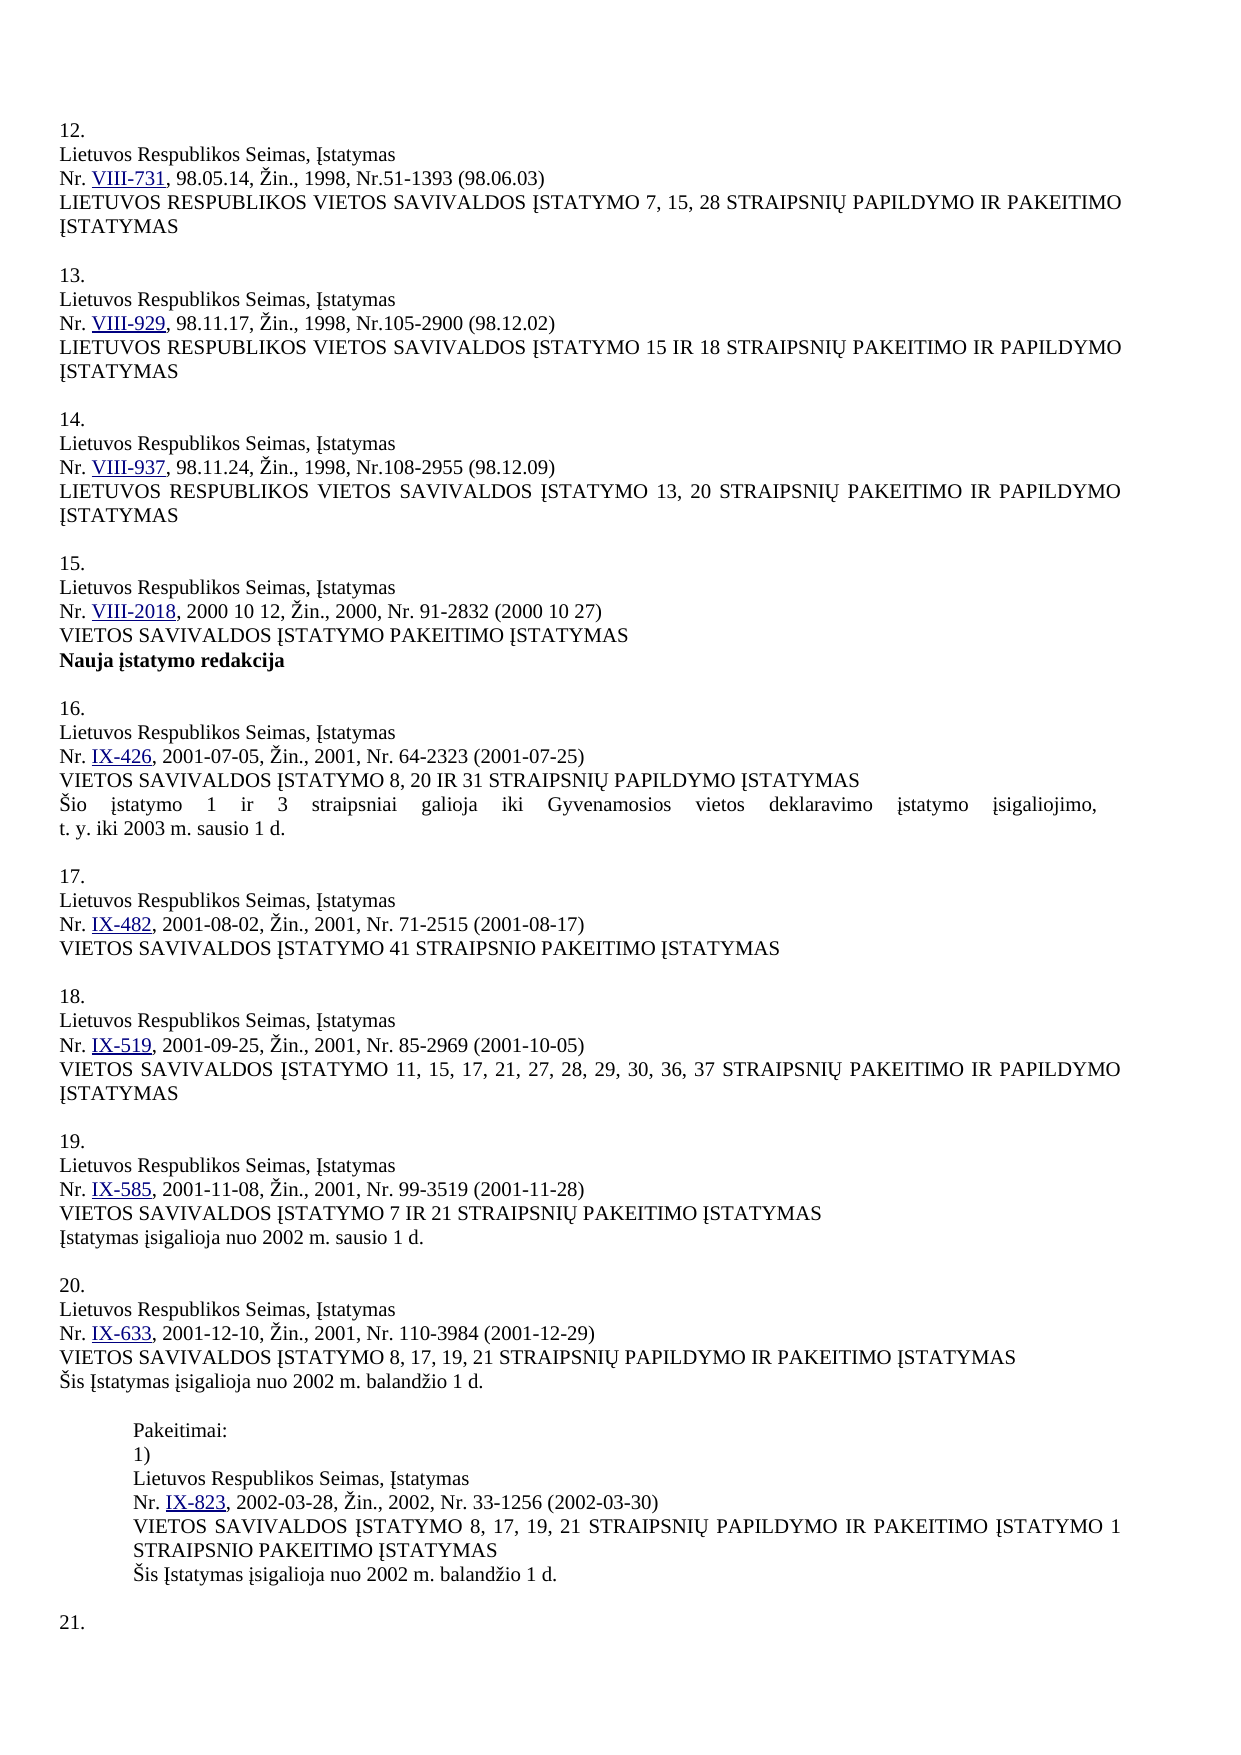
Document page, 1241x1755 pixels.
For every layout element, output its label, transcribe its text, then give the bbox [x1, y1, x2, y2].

text Nr. VIII-929, 98.11.17, Žin., 1998, Nr.105-2900 (98.12.02) [59, 311, 1122, 335]
text Šis Įstatymas įsigalioja nuo 2002 m. balandžio 1 d. [59, 1369, 1122, 1393]
text 18. [59, 984, 1122, 1008]
text VIETOS SAVIVALDOS ĮSTATYMO 11, 15, 17, 21, 27, 28, 29, 30, 36, 37 STRAIPSNIŲ PAKEITIMO IR PAPILDYMO ĮSTATYMAS [59, 1057, 1122, 1105]
text Lietuvos Respublikos Seimas, Įstatymas [59, 1297, 1122, 1321]
text 16. [59, 696, 1122, 720]
text Nr. VIII-731, 98.05.14, Žin., 1998, Nr.51-1393 (98.06.03) [59, 166, 1122, 190]
text LIETUVOS RESPUBLIKOS VIETOS SAVIVALDOS ĮSTATYMO 7, 15, 28 STRAIPSNIŲ PAPILDYMO IR PAKEITIMO ĮSTATYMAS [59, 190, 1122, 238]
text 1) [59, 1442, 1122, 1466]
text Šio įstatymo 1 ir 3 straipsniai galioja iki Gyvenamosios vietos deklaravimo įstatymo įsigaliojimo, t. y. iki 2003 m. sausio 1 d. [59, 792, 1122, 840]
text LIETUVOS RESPUBLIKOS VIETOS SAVIVALDOS ĮSTATYMO 15 IR 18 STRAIPSNIŲ PAKEITIMO IR PAPILDYMO ĮSTATYMAS [59, 335, 1122, 383]
text 14. [59, 407, 1122, 431]
text 17. [59, 864, 1122, 888]
text Lietuvos Respublikos Seimas, Įstatymas [59, 287, 1122, 311]
text VIETOS SAVIVALDOS ĮSTATYMO 7 IR 21 STRAIPSNIŲ PAKEITIMO ĮSTATYMAS [59, 1201, 1122, 1225]
text Nauja įstatymo redakcija [59, 647, 1122, 672]
text Nr. VIII-937, 98.11.24, Žin., 1998, Nr.108-2955 (98.12.09) [59, 455, 1122, 479]
text Nr. IX-519, 2001-09-25, Žin., 2001, Nr. 85-2969 (2001-10-05) [59, 1032, 1122, 1057]
text Lietuvos Respublikos Seimas, Įstatymas [59, 888, 1122, 912]
text Lietuvos Respublikos Seimas, Įstatymas [59, 1008, 1122, 1032]
text Lietuvos Respublikos Seimas, Įstatymas [59, 1153, 1122, 1177]
text VIETOS SAVIVALDOS ĮSTATYMO 8, 17, 19, 21 STRAIPSNIŲ PAPILDYMO IR PAKEITIMO ĮSTATYMO 1 STRAIPSNIO PAKEITIMO ĮSTATYMAS [133, 1514, 1122, 1562]
text 21. [59, 1610, 1122, 1634]
text Nr. IX-482, 2001-08-02, Žin., 2001, Nr. 71-2515 (2001-08-17) [59, 912, 1122, 936]
text VIETOS SAVIVALDOS ĮSTATYMO 8, 20 IR 31 STRAIPSNIŲ PAPILDYMO ĮSTATYMAS [59, 768, 1122, 792]
text VIETOS SAVIVALDOS ĮSTATYMO 41 STRAIPSNIO PAKEITIMO ĮSTATYMAS [59, 936, 1122, 960]
text Nr. VIII-2018, 2000 10 12, Žin., 2000, Nr. 91-2832 (2000 10 27) [59, 599, 1122, 623]
text Šis Įstatymas įsigalioja nuo 2002 m. balandžio 1 d. [59, 1562, 1122, 1586]
text VIETOS SAVIVALDOS ĮSTATYMO 8, 17, 19, 21 STRAIPSNIŲ PAPILDYMO IR PAKEITIMO ĮSTATYMAS [59, 1345, 1122, 1369]
text 12. [59, 118, 1122, 142]
text 19. [59, 1129, 1122, 1153]
text Lietuvos Respublikos Seimas, Įstatymas [59, 575, 1122, 599]
text Nr. IX-633, 2001-12-10, Žin., 2001, Nr. 110-3984 (2001-12-29) [59, 1321, 1122, 1345]
text 20. [59, 1273, 1122, 1297]
text Nr. IX-426, 2001-07-05, Žin., 2001, Nr. 64-2323 (2001-07-25) [59, 744, 1122, 768]
text Lietuvos Respublikos Seimas, Įstatymas [59, 142, 1122, 166]
text Įstatymas įsigalioja nuo 2002 m. sausio 1 d. [59, 1225, 1122, 1249]
text Nr. IX-823, 2002-03-28, Žin., 2002, Nr. 33-1256 (2002-03-30) [59, 1490, 1122, 1514]
text Pakeitimai: [59, 1417, 1122, 1442]
text Nr. IX-585, 2001-11-08, Žin., 2001, Nr. 99-3519 (2001-11-28) [59, 1177, 1122, 1201]
text 15. [59, 551, 1122, 575]
text Lietuvos Respublikos Seimas, Įstatymas [59, 431, 1122, 455]
text 13. [59, 262, 1122, 287]
text VIETOS SAVIVALDOS ĮSTATYMO PAKEITIMO ĮSTATYMAS [59, 623, 1122, 647]
text Lietuvos Respublikos Seimas, Įstatymas [59, 1466, 1122, 1490]
text Lietuvos Respublikos Seimas, Įstatymas [59, 720, 1122, 744]
text LIETUVOS RESPUBLIKOS VIETOS SAVIVALDOS ĮSTATYMO 13, 20 STRAIPSNIŲ PAKEITIMO IR PAPILDYMO ĮSTATYMAS [59, 479, 1122, 527]
